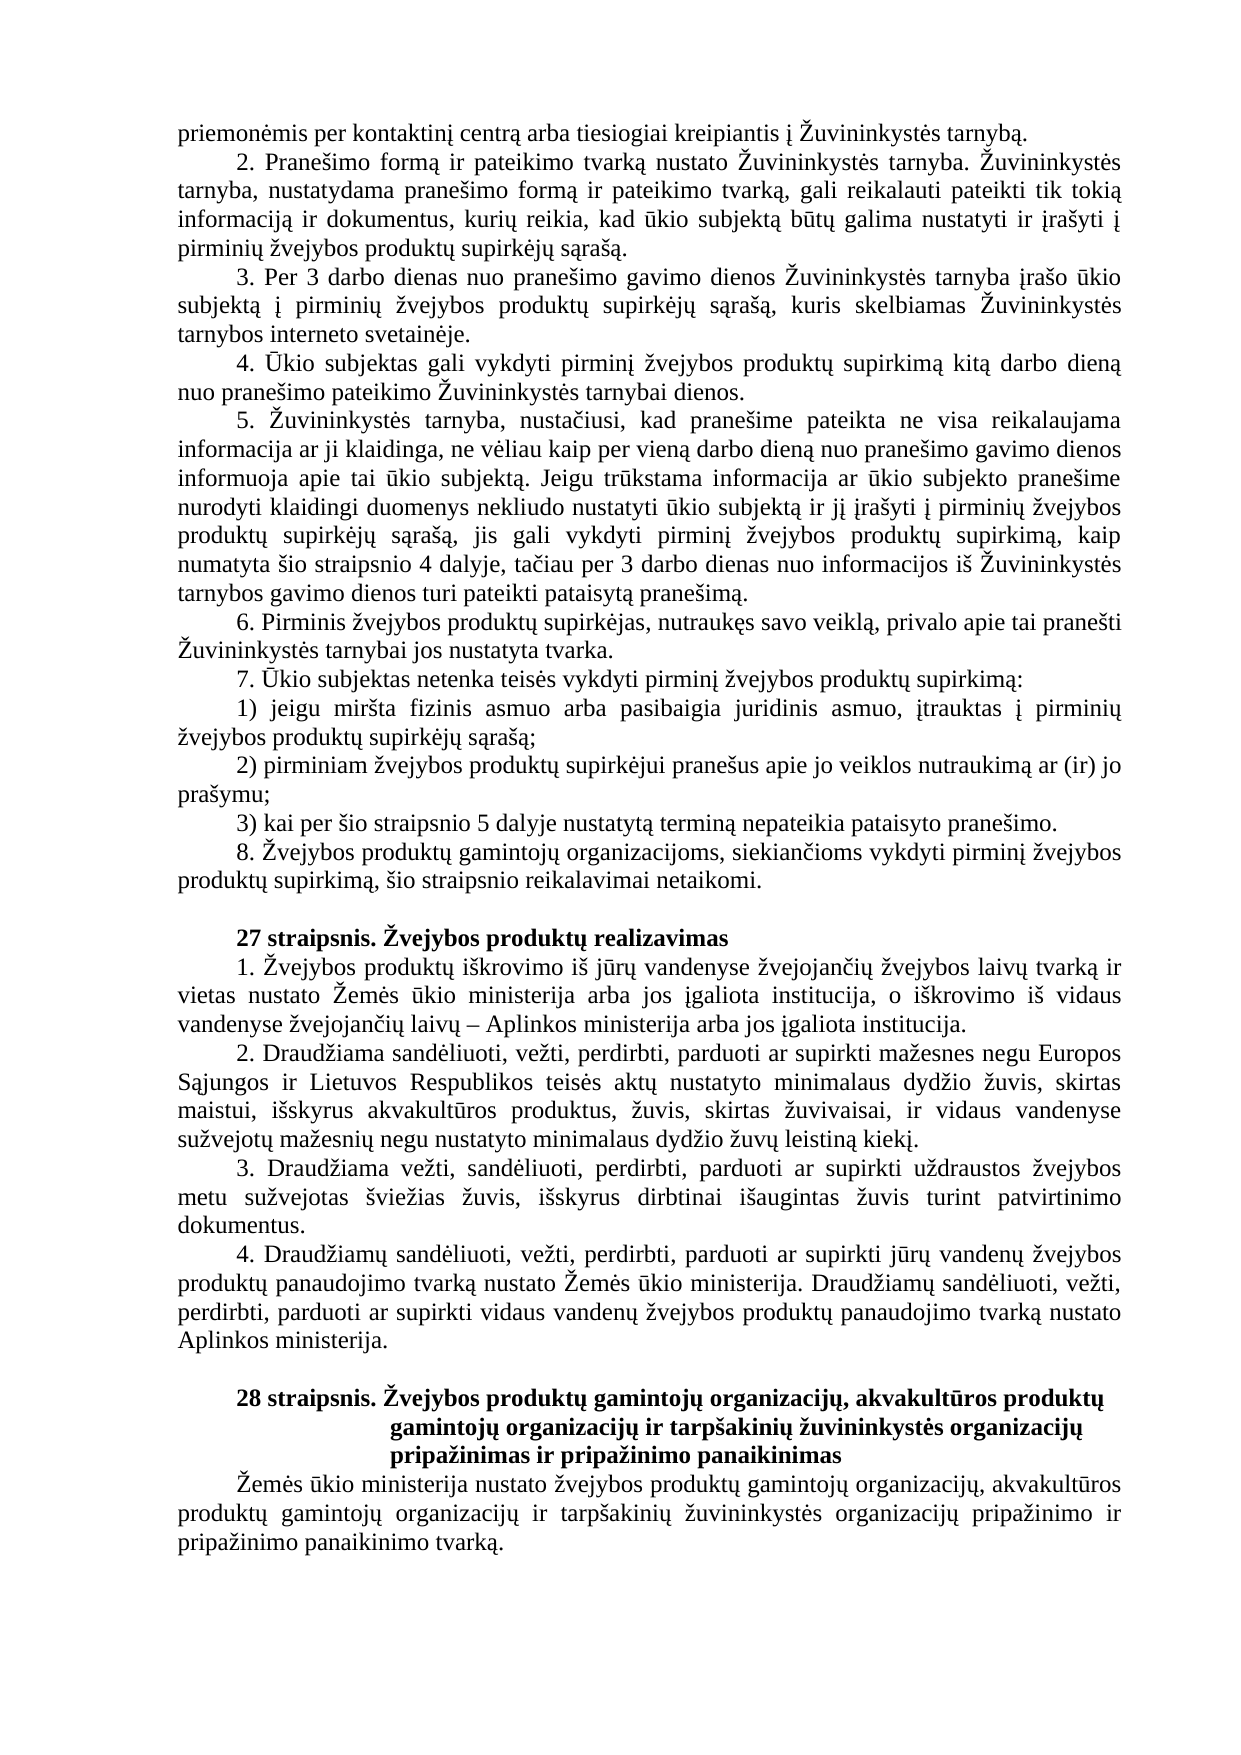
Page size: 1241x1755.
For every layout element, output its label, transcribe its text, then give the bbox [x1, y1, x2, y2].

text 2. Pranešimo formą ir pateikimo tvarką nustato Žuvininkystės tarnyba. Žuvininkystės tarnyba, nustatydama pranešimo formą ir pateikimo tvarką, gali reikalauti pateikti tik tokią informaciją ir dokumentus, kurių reikia, kad ūkio subjektą būtų galima nustatyti ir įrašyti į pirminių žvejybos produktų supirkėjų sąrašą. [177, 147, 1122, 262]
text Žemės ūkio ministerija nustato žvejybos produktų gamintojų organizacijų, akvakultūros produktų gamintojų organizacijų ir tarpšakinių žuvininkystės organizacijų pripažinimo ir pripažinimo panaikinimo tvarką. [177, 1469, 1122, 1556]
text 3) kai per šio straipsnio 5 dalyje nustatytą terminą nepateikia pataisyto pranešimo. [177, 808, 1122, 837]
text 7. Ūkio subjektas netenka teisės vykdyti pirminį žvejybos produktų supirkimą: [177, 664, 1122, 693]
text 5. Žuvininkystės tarnyba, nustačiusi, kad pranešime pateikta ne visa reikalaujama informacija ar ji klaidinga, ne vėliau kaip per vieną darbo dieną nuo pranešimo gavimo dienos informuoja apie tai ūkio subjektą. Jeigu trūkstama informacija ar ūkio subjekto pranešime nurodyti klaidingi duomenys nekliudo nustatyti ūkio subjektą ir jį įrašyti į pirminių žvejybos produktų supirkėjų sąrašą, jis gali vykdyti pirminį žvejybos produktų supirkimą, kaip numatyta šio straipsnio 4 dalyje, tačiau per 3 darbo dienas nuo informacijos iš Žuvininkystės tarnybos gavimo dienos turi pateikti pataisytą pranešimą. [177, 406, 1122, 607]
text 4. Ūkio subjektas gali vykdyti pirminį žvejybos produktų supirkimą kitą darbo dieną nuo pranešimo pateikimo Žuvininkystės tarnybai dienos. [177, 348, 1122, 406]
text priemonėmis per kontaktinį centrą arba tiesiogiai kreipiantis į Žuvininkystės tarnybą. [177, 118, 1122, 147]
text 27 straipsnis. Žvejybos produktų realizavimas [177, 923, 1122, 952]
text 1. Žvejybos produktų iškrovimo iš jūrų vandenyse žvejojančių žvejybos laivų tvarką ir vietas nustato Žemės ūkio ministerija arba jos įgaliota institucija, o iškrovimo iš vidaus vandenyse žvejojančių laivų – Aplinkos ministerija arba jos įgaliota institucija. [177, 952, 1122, 1038]
text 2. Draudžiama sandėliuoti, vežti, perdirbti, parduoti ar supirkti mažesnes negu Europos Sąjungos ir Lietuvos Respublikos teisės aktų nustatyto minimalaus dydžio žuvis, skirtas maistui, išskyrus akvakultūros produktus, žuvis, skirtas žuvivaisai, ir vidaus vandenyse sužvejotų mažesnių negu nustatyto minimalaus dydžio žuvų leistiną kiekį. [177, 1038, 1122, 1153]
text 6. Pirminis žvejybos produktų supirkėjas, nutraukęs savo veiklą, privalo apie tai pranešti Žuvininkystės tarnybai jos nustatyta tvarka. [177, 607, 1122, 664]
text 1) jeigu miršta fizinis asmuo arba pasibaigia juridinis asmuo, įtrauktas į pirminių žvejybos produktų supirkėjų sąrašą; [177, 693, 1122, 751]
text 3. Per 3 darbo dienas nuo pranešimo gavimo dienos Žuvininkystės tarnyba įrašo ūkio subjektą į pirminių žvejybos produktų supirkėjų sąrašą, kuris skelbiamas Žuvininkystės tarnybos interneto svetainėje. [177, 262, 1122, 348]
text 28 straipsnis. Žvejybos produktų gamintojų organizacijų, akvakultūros produktų gamintojų organizacijų ir tarpšakinių žuvininkystės organizacijų pripažinimas ir pripažinimo panaikinimas [236, 1383, 1122, 1469]
text 8. Žvejybos produktų gamintojų organizacijoms, siekiančioms vykdyti pirminį žvejybos produktų supirkimą, šio straipsnio reikalavimai netaikomi. [177, 837, 1122, 894]
text 3. Draudžiama vežti, sandėliuoti, perdirbti, parduoti ar supirkti uždraustos žvejybos metu sužvejotas šviežias žuvis, išskyrus dirbtinai išaugintas žuvis turint patvirtinimo dokumentus. [177, 1153, 1122, 1239]
text 4. Draudžiamų sandėliuoti, vežti, perdirbti, parduoti ar supirkti jūrų vandenų žvejybos produktų panaudojimo tvarką nustato Žemės ūkio ministerija. Draudžiamų sandėliuoti, vežti, perdirbti, parduoti ar supirkti vidaus vandenų žvejybos produktų panaudojimo tvarką nustato Aplinkos ministerija. [177, 1239, 1122, 1354]
text 2) pirminiam žvejybos produktų supirkėjui pranešus apie jo veiklos nutraukimą ar (ir) jo prašymu; [177, 751, 1122, 808]
